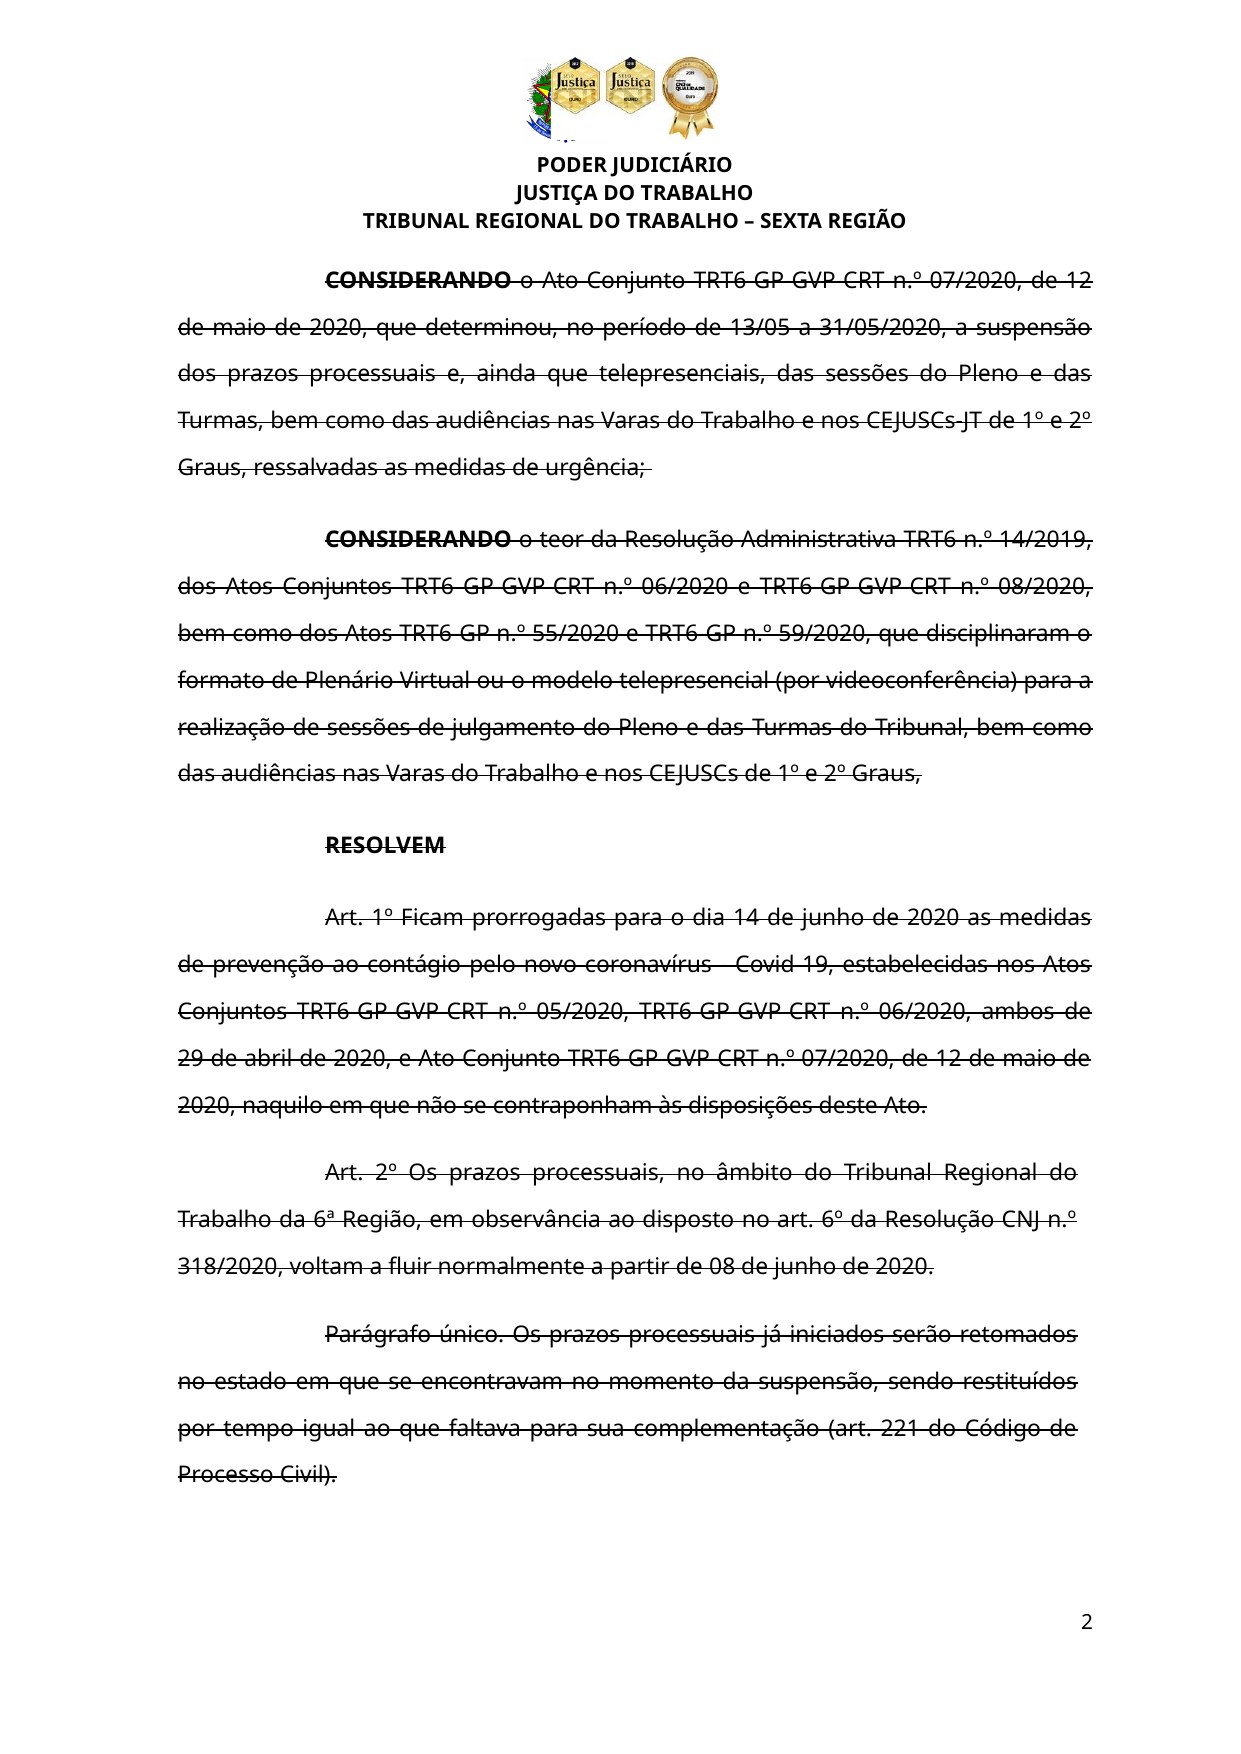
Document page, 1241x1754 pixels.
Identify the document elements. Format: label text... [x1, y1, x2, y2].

text CONSIDERANDO o Ato Conjunto TRT6-GP-GVP-CRT n.º 07/2020, de 12 de maio de 2020, que determinou, no período de 13/05 a 31/05/2020, a suspensão dos prazos processuais e, ainda que telepresenciais, das sessões do Pleno e das Turmas, bem como das audiências nas Varas do Trabalho e nos CEJUSCs-JT de 1º e 2º Graus, ressalvadas as medidas de urgência; [177, 376, 1092, 422]
text Parágrafo único. Os prazos processuais já iniciados serão retomados no estado em que se encontravam no momento da suspensão, sendo restituídos por tempo igual ao que faltava para sua complementação (art. 221 do Código de Processo Civil). [177, 1430, 1078, 1489]
text Parágrafo único. Os prazos processuais já iniciados serão retomados no estado em que se encontravam no momento da suspensão, sendo restituídos por tempo igual ao que faltava para sua complementação (art. 221 do Código de Processo Civil). [177, 1318, 1078, 1382]
text Art. 1º Ficam prorrogadas para o dia 14 de junho de 2020 as medidas de prevenção ao contágio pelo novo coronavírus - Covid-19, estabelecidas nos Atos Conjuntos TRT6-GP-GVP-CRT n.º 05/2020, TRT6-GP-GVP-CRT n.º 06/2020, ambos de 29 de abril de 2020, e Ato Conjunto TRT6-GP-GVP-CRT n.º 07/2020, de 12 de maio de 2020, naquilo em que não se contraponham às disposições deste Ato. [177, 966, 1092, 1012]
text CONSIDERANDO o Ato Conjunto TRT6-GP-GVP-CRT n.º 07/2020, de 12 de maio de 2020, que determinou, no período de 13/05 a 31/05/2020, a suspensão dos prazos processuais e, ainda que telepresenciais, das sessões do Pleno e das Turmas, bem como das audiências nas Varas do Trabalho e nos CEJUSCs-JT de 1º e 2º Graus, ressalvadas as medidas de urgência; [177, 329, 1092, 375]
text CONSIDERANDO o teor da Resolução Administrativa TRT6 n.º 14/2019, dos Atos Conjuntos TRT6 GP-GVP-CRT n.º 06/2020 e TRT6-GP-GVP-CRT n.º 08/2020, bem como dos Atos TRT6-GP n.º 55/2020 e TRT6-GP n.º 59/2020, que disciplinaram o formato de Plenário Virtual ou o modelo telepresencial (por videoconferência) para a realização de sessões de julgamento do Pleno e das Turmas do Tribunal, bem como das audiências nas Varas do Trabalho e nos CEJUSCs de 1º e 2º Graus, [177, 588, 1092, 634]
text Art. 2º Os prazos processuais, no âmbito do Tribunal Regional do Trabalho da 6ª Região, em observância ao disposto no art. 6º da Resolução CNJ n.º 318/2020, voltam a fluir normalmente a partir de 08 de junho de 2020. [177, 1156, 1078, 1281]
text Art. 1º Ficam prorrogadas para o dia 14 de junho de 2020 as medidas de prevenção ao contágio pelo novo coronavírus - Covid-19, estabelecidas nos Atos Conjuntos TRT6-GP-GVP-CRT n.º 05/2020, TRT6-GP-GVP-CRT n.º 06/2020, ambos de 29 de abril de 2020, e Ato Conjunto TRT6-GP-GVP-CRT n.º 07/2020, de 12 de maio de 2020, naquilo em que não se contraponham às disposições deste Ato. [177, 1013, 1092, 1120]
text RESOLVEM [177, 829, 1092, 860]
text CONSIDERANDO o teor da Resolução Administrativa TRT6 n.º 14/2019, dos Atos Conjuntos TRT6 GP-GVP-CRT n.º 06/2020 e TRT6-GP-GVP-CRT n.º 08/2020, bem como dos Atos TRT6-GP n.º 55/2020 e TRT6-GP n.º 59/2020, que disciplinaram o formato de Plenário Virtual ou o modelo telepresencial (por videoconferência) para a realização de sessões de julgamento do Pleno e das Turmas do Tribunal, bem como das audiências nas Varas do Trabalho e nos CEJUSCs de 1º e 2º Graus, [177, 729, 1092, 788]
text CONSIDERANDO o Ato Conjunto TRT6-GP-GVP-CRT n.º 07/2020, de 12 de maio de 2020, que determinou, no período de 13/05 a 31/05/2020, a suspensão dos prazos processuais e, ainda que telepresenciais, das sessões do Pleno e das Turmas, bem como das audiências nas Varas do Trabalho e nos CEJUSCs-JT de 1º e 2º Graus, ressalvadas as medidas de urgência; [177, 263, 1092, 328]
text CONSIDERANDO o Ato Conjunto TRT6-GP-GVP-CRT n.º 07/2020, de 12 de maio de 2020, que determinou, no período de 13/05 a 31/05/2020, a suspensão dos prazos processuais e, ainda que telepresenciais, das sessões do Pleno e das Turmas, bem como das audiências nas Varas do Trabalho e nos CEJUSCs-JT de 1º e 2º Graus, ressalvadas as medidas de urgência; [177, 423, 1092, 482]
text CONSIDERANDO o teor da Resolução Administrativa TRT6 n.º 14/2019, dos Atos Conjuntos TRT6 GP-GVP-CRT n.º 06/2020 e TRT6-GP-GVP-CRT n.º 08/2020, bem como dos Atos TRT6-GP n.º 55/2020 e TRT6-GP n.º 59/2020, que disciplinaram o formato de Plenário Virtual ou o modelo telepresencial (por videoconferência) para a realização de sessões de julgamento do Pleno e das Turmas do Tribunal, bem como das audiências nas Varas do Trabalho e nos CEJUSCs de 1º e 2º Graus, [177, 682, 1092, 728]
text Art. 1º Ficam prorrogadas para o dia 14 de junho de 2020 as medidas de prevenção ao contágio pelo novo coronavírus - Covid-19, estabelecidas nos Atos Conjuntos TRT6-GP-GVP-CRT n.º 05/2020, TRT6-GP-GVP-CRT n.º 06/2020, ambos de 29 de abril de 2020, e Ato Conjunto TRT6-GP-GVP-CRT n.º 07/2020, de 12 de maio de 2020, naquilo em que não se contraponham às disposições deste Ato. [177, 901, 1092, 965]
text CONSIDERANDO o teor da Resolução Administrativa TRT6 n.º 14/2019, dos Atos Conjuntos TRT6 GP-GVP-CRT n.º 06/2020 e TRT6-GP-GVP-CRT n.º 08/2020, bem como dos Atos TRT6-GP n.º 55/2020 e TRT6-GP n.º 59/2020, que disciplinaram o formato de Plenário Virtual ou o modelo telepresencial (por videoconferência) para a realização de sessões de julgamento do Pleno e das Turmas do Tribunal, bem como das audiências nas Varas do Trabalho e nos CEJUSCs de 1º e 2º Graus, [177, 523, 1092, 587]
picture [522, 57, 719, 144]
text Parágrafo único. Os prazos processuais já iniciados serão retomados no estado em que se encontravam no momento da suspensão, sendo restituídos por tempo igual ao que faltava para sua complementação (art. 221 do Código de Processo Civil). [177, 1383, 1078, 1429]
text CONSIDERANDO o teor da Resolução Administrativa TRT6 n.º 14/2019, dos Atos Conjuntos TRT6 GP-GVP-CRT n.º 06/2020 e TRT6-GP-GVP-CRT n.º 08/2020, bem como dos Atos TRT6-GP n.º 55/2020 e TRT6-GP n.º 59/2020, que disciplinaram o formato de Plenário Virtual ou o modelo telepresencial (por videoconferência) para a realização de sessões de julgamento do Pleno e das Turmas do Tribunal, bem como das audiências nas Varas do Trabalho e nos CEJUSCs de 1º e 2º Graus, [177, 635, 1092, 681]
